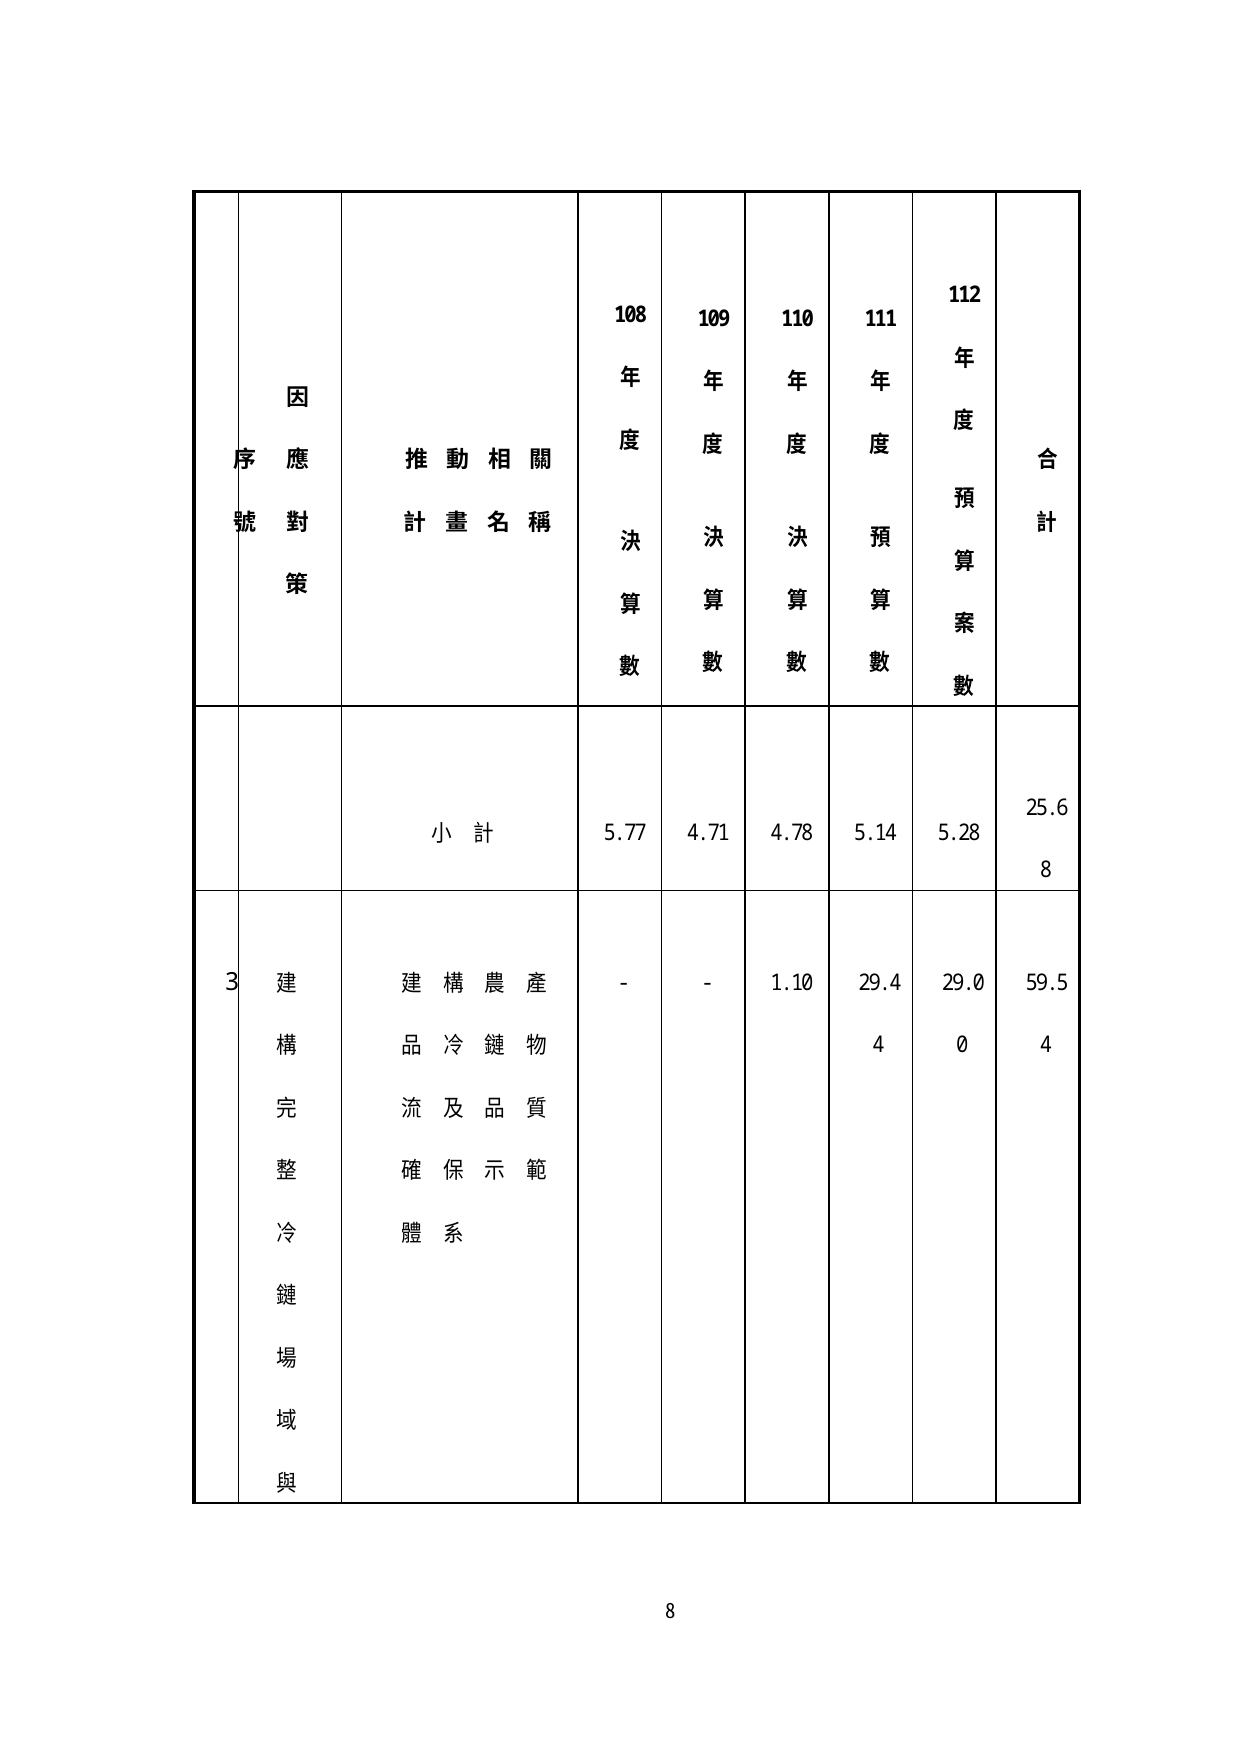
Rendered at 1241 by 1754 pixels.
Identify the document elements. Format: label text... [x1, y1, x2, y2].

table_header 111年度 預算數 [830, 193, 912, 705]
table_cell 25.68 [997, 707, 1078, 889]
table_header 推動相關計畫名稱 [342, 193, 577, 705]
table_header 110年度 決算數 [746, 193, 828, 705]
table_cell 建構完整冷鏈場域與 [239, 891, 341, 1502]
table_cell 5.28 [913, 707, 995, 889]
table_cell - [579, 891, 661, 1502]
table_cell 建構農產品冷鏈物流及品質確保示範體系 [342, 891, 577, 1502]
table_cell 5.14 [830, 707, 912, 889]
table_header 109年度 決算數 [662, 193, 744, 705]
table_cell [196, 707, 238, 889]
table_cell 小計 [342, 707, 577, 889]
table_cell 5.77 [579, 707, 661, 889]
table_header 合計 [997, 193, 1078, 705]
table_cell 29.44 [830, 891, 912, 1502]
table_cell 1.10 [746, 891, 828, 1502]
table_cell 29.00 [913, 891, 995, 1502]
table_cell [239, 707, 341, 889]
table_cell - [662, 891, 744, 1502]
table_cell 4.78 [746, 707, 828, 889]
table_header 因應對策 [239, 193, 341, 705]
table_header 112年度 預算案數 [913, 193, 995, 705]
table_cell 4.71 [662, 707, 744, 889]
table_header 序號 [196, 193, 238, 705]
table_cell 3 [196, 891, 238, 1502]
table_header 108年度 決算數 [579, 193, 661, 705]
table_cell 59.54 [997, 891, 1078, 1502]
